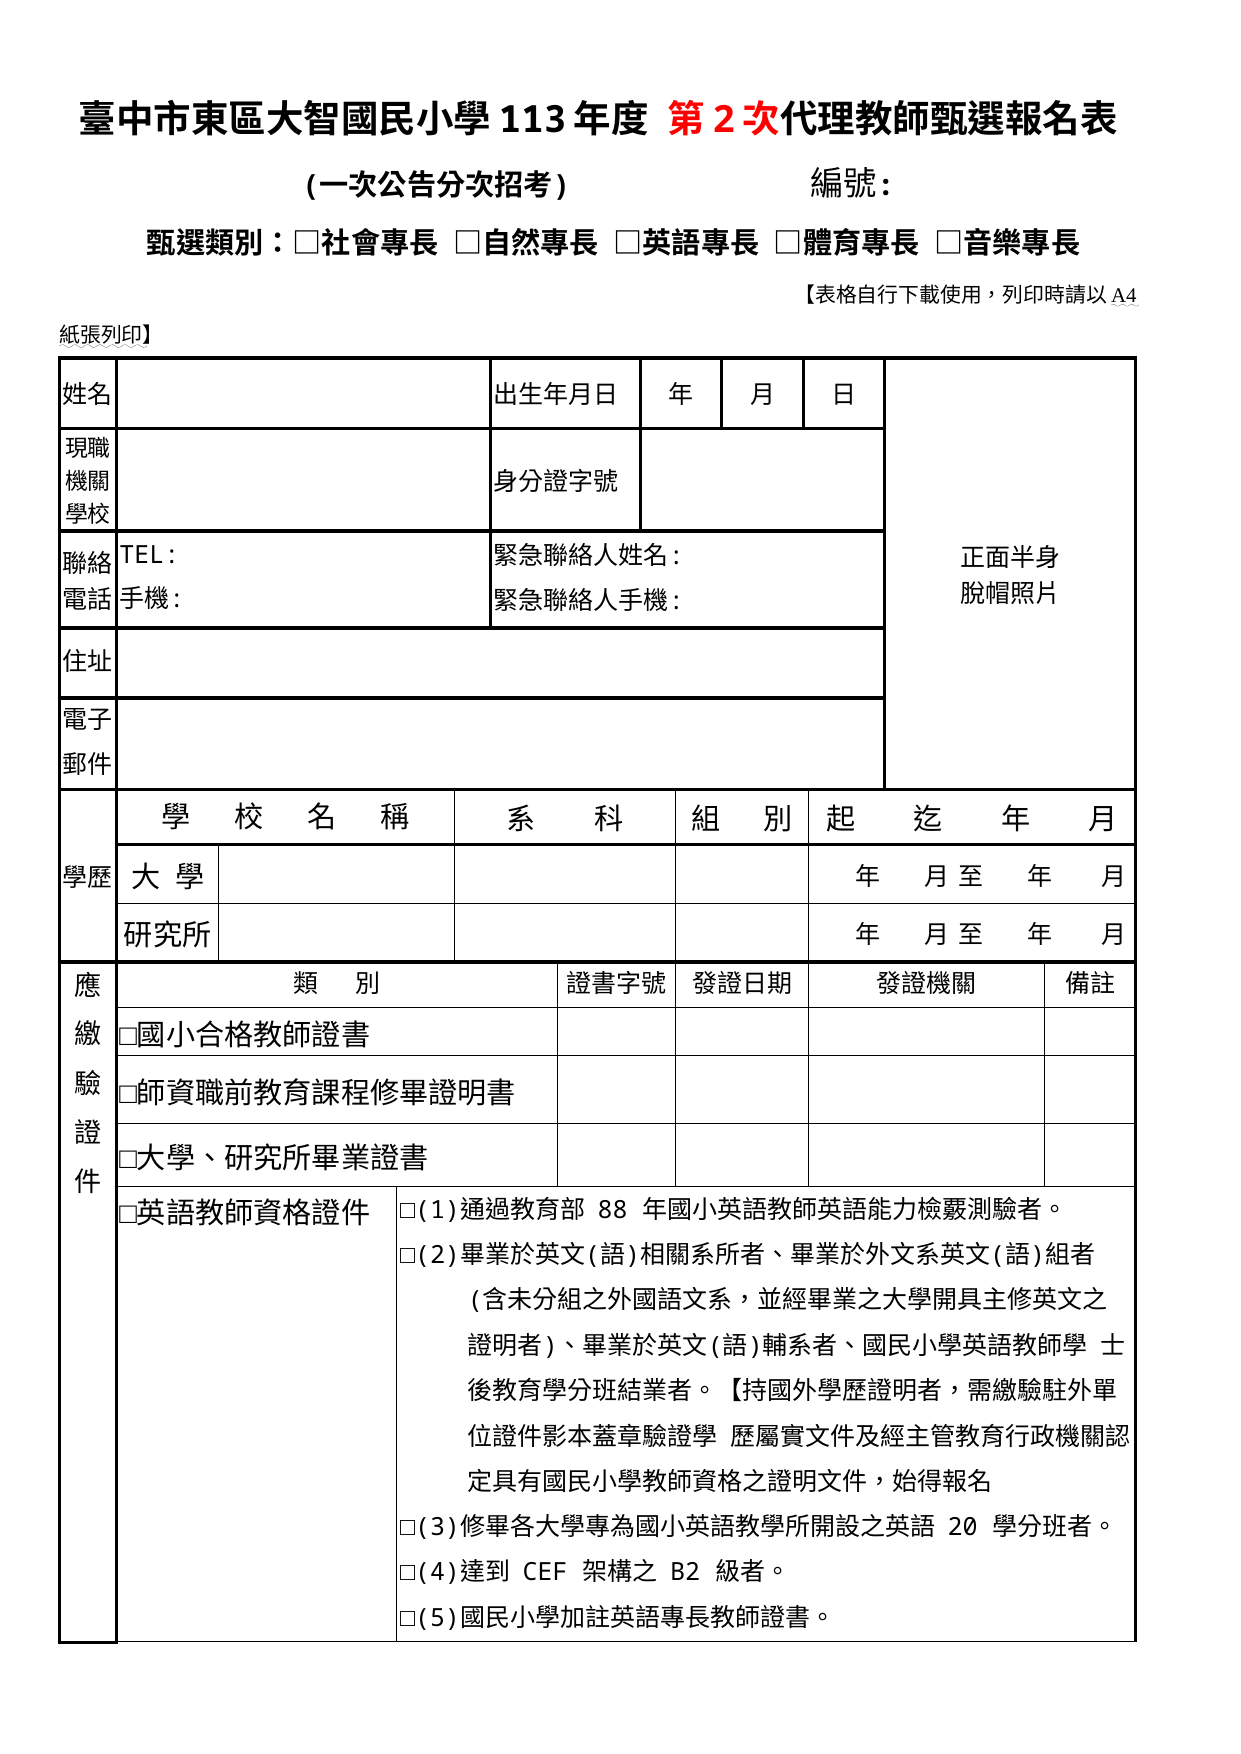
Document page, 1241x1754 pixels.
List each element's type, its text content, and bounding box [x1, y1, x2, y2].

table_cell [809, 1124, 1044, 1186]
table_header 正面半身 脫帽照片 [886, 360, 1134, 788]
table_cell [676, 1056, 808, 1123]
text 臺中市東區大智國民小學113年度 第2次代理教師甄選報名表 [59, 89, 1137, 143]
table_cell [1045, 1056, 1134, 1123]
table_cell □(1)通過教育部 88 年國小英語教師英語能力檢覈測驗者。 □(2)畢業於英文(語)相關系所者、畢業於外文系英文(語)組者(含未分組之外國語文系，並經畢業之大學開具主修英文之證明者)、畢業於英文(語)輔系者、國民小學英語教師學 士後教育學分班結業者。【持國外學歷證明者，需繳驗駐外單位證件影本蓋章驗證學 歷屬實文件及經主管教育行政機關認定具有國民小學教師資格之證明文件，始得報名 □(3)修畢各大學專為國小英語教學所開設之英語 20 學分班者。 □(4)達到 CEF 架構之 B2 級者。 □(5)國民小學加註英語專長教師證書。 [397, 1187, 1134, 1641]
table_cell [219, 904, 454, 960]
table_cell [455, 904, 675, 960]
table_cell [988, 846, 1023, 903]
table_cell [885, 904, 919, 960]
table_cell 大 學 [118, 846, 218, 903]
table_cell 月 [920, 846, 954, 903]
table_cell [809, 904, 850, 960]
table_cell [558, 1056, 675, 1123]
table_cell [1045, 1008, 1134, 1055]
table_cell 年 [850, 904, 885, 960]
table_cell [118, 430, 489, 529]
text (一次公告分次招考) 編號: [59, 157, 1137, 205]
table_cell □國小合格教師證書 [118, 1008, 557, 1055]
table_cell 電子 郵件 [61, 700, 115, 788]
table_cell [558, 1008, 675, 1055]
table_cell [676, 1124, 808, 1186]
table_cell 學歷 [61, 791, 115, 960]
table_cell [885, 846, 919, 903]
table_cell [988, 904, 1023, 960]
table_cell [558, 1124, 675, 1186]
table_cell [809, 846, 850, 903]
table_cell 現職機關學校 [61, 430, 115, 529]
table_cell 年 [1023, 846, 1057, 903]
table_cell 發證日期 [676, 964, 808, 1007]
table_cell [118, 630, 883, 696]
table_cell [676, 1008, 808, 1055]
table_cell 至 [954, 846, 988, 903]
table_cell 證書字號 [558, 964, 675, 1007]
table_cell 起 迄 年 月 [809, 791, 1134, 843]
table_cell 月 [920, 904, 954, 960]
table_cell 聯絡 電話 [61, 533, 115, 626]
table_cell 年 [1023, 904, 1057, 960]
table_cell 系 科 [455, 791, 675, 843]
table_cell 身分證字號 [492, 430, 639, 529]
table_cell 應 繳 驗 證 件 [61, 964, 115, 1641]
table_cell 發證機關 [809, 964, 1044, 1007]
table_cell 年 [850, 846, 885, 903]
table_cell 住址 [61, 630, 115, 696]
table_cell 月 [1091, 846, 1134, 903]
table_cell [809, 1056, 1044, 1123]
table_cell [1057, 846, 1091, 903]
table_cell 備註 [1045, 964, 1134, 1007]
table_cell □大學、研究所畢業證書 [118, 1124, 557, 1186]
table_cell [676, 846, 808, 903]
table_cell [676, 904, 808, 960]
table_header 月 [723, 360, 802, 427]
table_cell 緊急聯絡人姓名: 緊急聯絡人手機: [492, 533, 883, 626]
table_header 出生年月日 [492, 360, 639, 427]
table_header 姓名 [61, 360, 115, 427]
table_cell 至 [954, 904, 988, 960]
table_cell 類 別 [118, 964, 557, 1007]
table_cell [219, 846, 454, 903]
table_cell □師資職前教育課程修畢證明書 [118, 1056, 557, 1123]
table_header [118, 360, 489, 427]
table_cell [1057, 904, 1091, 960]
table_cell 月 [1091, 904, 1134, 960]
table_cell 學 校 名 稱 [118, 791, 454, 843]
table_cell 研究所 [118, 904, 218, 960]
table_cell □英語教師資格證件 [118, 1187, 396, 1641]
text 甄選類別：□社會專長 □自然專長 □英語專長 □體育專長 □音樂專長 【表格自行下載使用，列印時請以A4紙張列印】 [59, 219, 1137, 349]
table_cell TEL: 手機: [118, 533, 489, 626]
table_cell [118, 700, 883, 788]
table_cell [642, 430, 883, 529]
table_cell [809, 1008, 1044, 1055]
table_cell [455, 846, 675, 903]
table_header 年 [642, 360, 720, 427]
table_cell 組 別 [676, 791, 808, 843]
table_cell [1045, 1124, 1134, 1186]
table_header 日 [805, 360, 883, 427]
